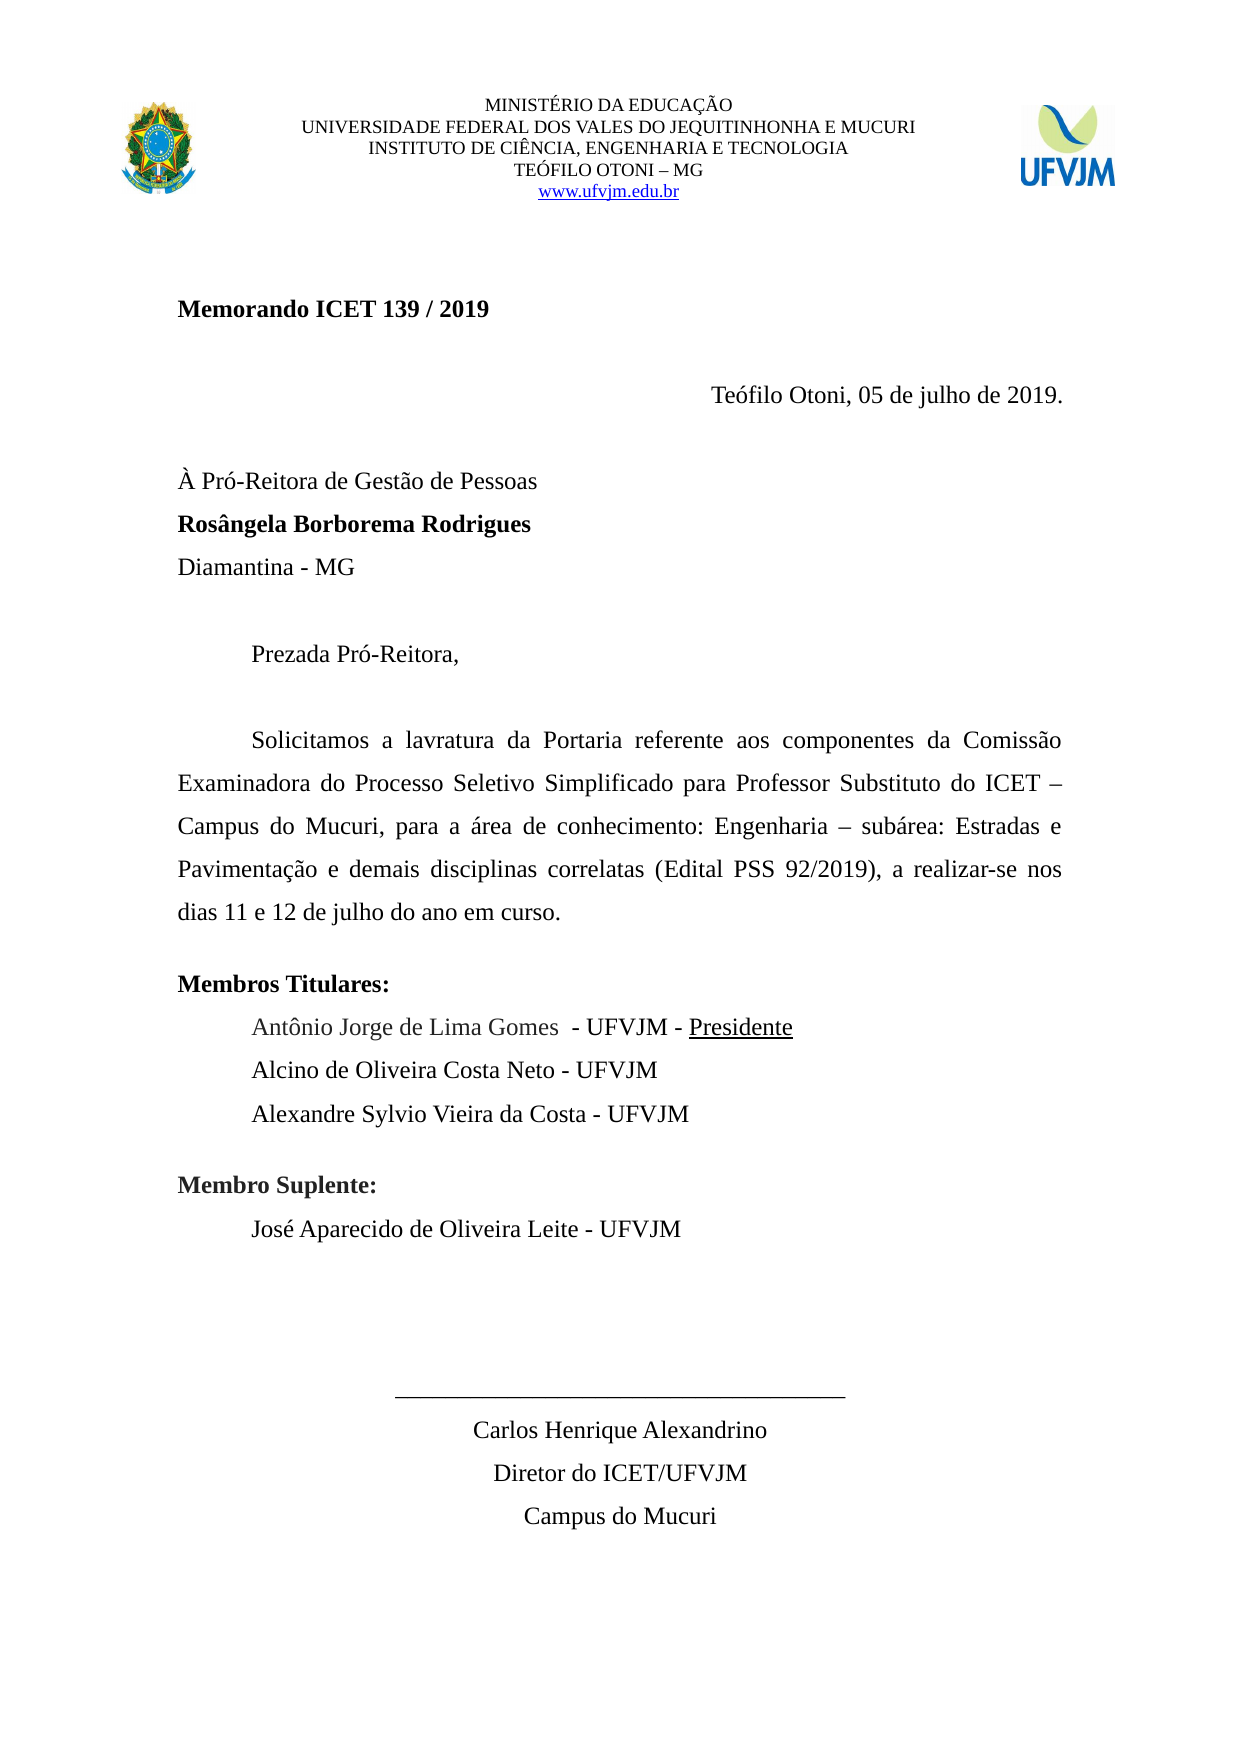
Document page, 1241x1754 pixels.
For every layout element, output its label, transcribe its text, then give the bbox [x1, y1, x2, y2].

text Antônio Jorge de Lima Gomes - UFVJM - Presidente [177, 1012, 1063, 1041]
text Memorando ICET 139 / 2019 [177, 294, 1063, 322]
text Carlos Henrique Alexandrino [177, 1415, 1063, 1444]
text Solicitamos a lavratura da Portaria referente aos componentes da Comissão Examinadora do Processo Seletivo Simplificado para Professor Substituto do ICET – Campus do Mucuri, para a área de conhecimento: Engenharia – subárea: Estradas e Pavimentação e demais disciplinas correlatas (Edital PSS 92/2019), a realizar-se nos dias 11 e 12 de julho do ano em curso. [177, 725, 1063, 926]
text Membro Suplente: [177, 1171, 1063, 1199]
text Rosângela Borborema Rodrigues [177, 509, 1063, 538]
text Diretor do ICET/UFVJM [177, 1458, 1063, 1487]
text Campus do Mucuri [177, 1501, 1063, 1530]
text José Aparecido de Oliveira Leite - UFVJM [177, 1214, 1063, 1242]
text ____________________________________ [177, 1372, 1063, 1401]
picture [1021, 105, 1115, 186]
text Alexandre Sylvio Vieira da Costa - UFVJM [177, 1099, 1063, 1127]
text À Pró-Reitora de Gestão de Pessoas [177, 466, 1063, 495]
text Diamantina - MG [177, 552, 1063, 581]
text Prezada Pró-Reitora, [177, 639, 1063, 667]
text Alcino de Oliveira Costa Neto - UFVJM [177, 1056, 1063, 1084]
picture [121, 102, 196, 194]
text Membros Titulares: [177, 969, 1063, 998]
text Teófilo Otoni, 05 de julho de 2019. [177, 380, 1063, 409]
